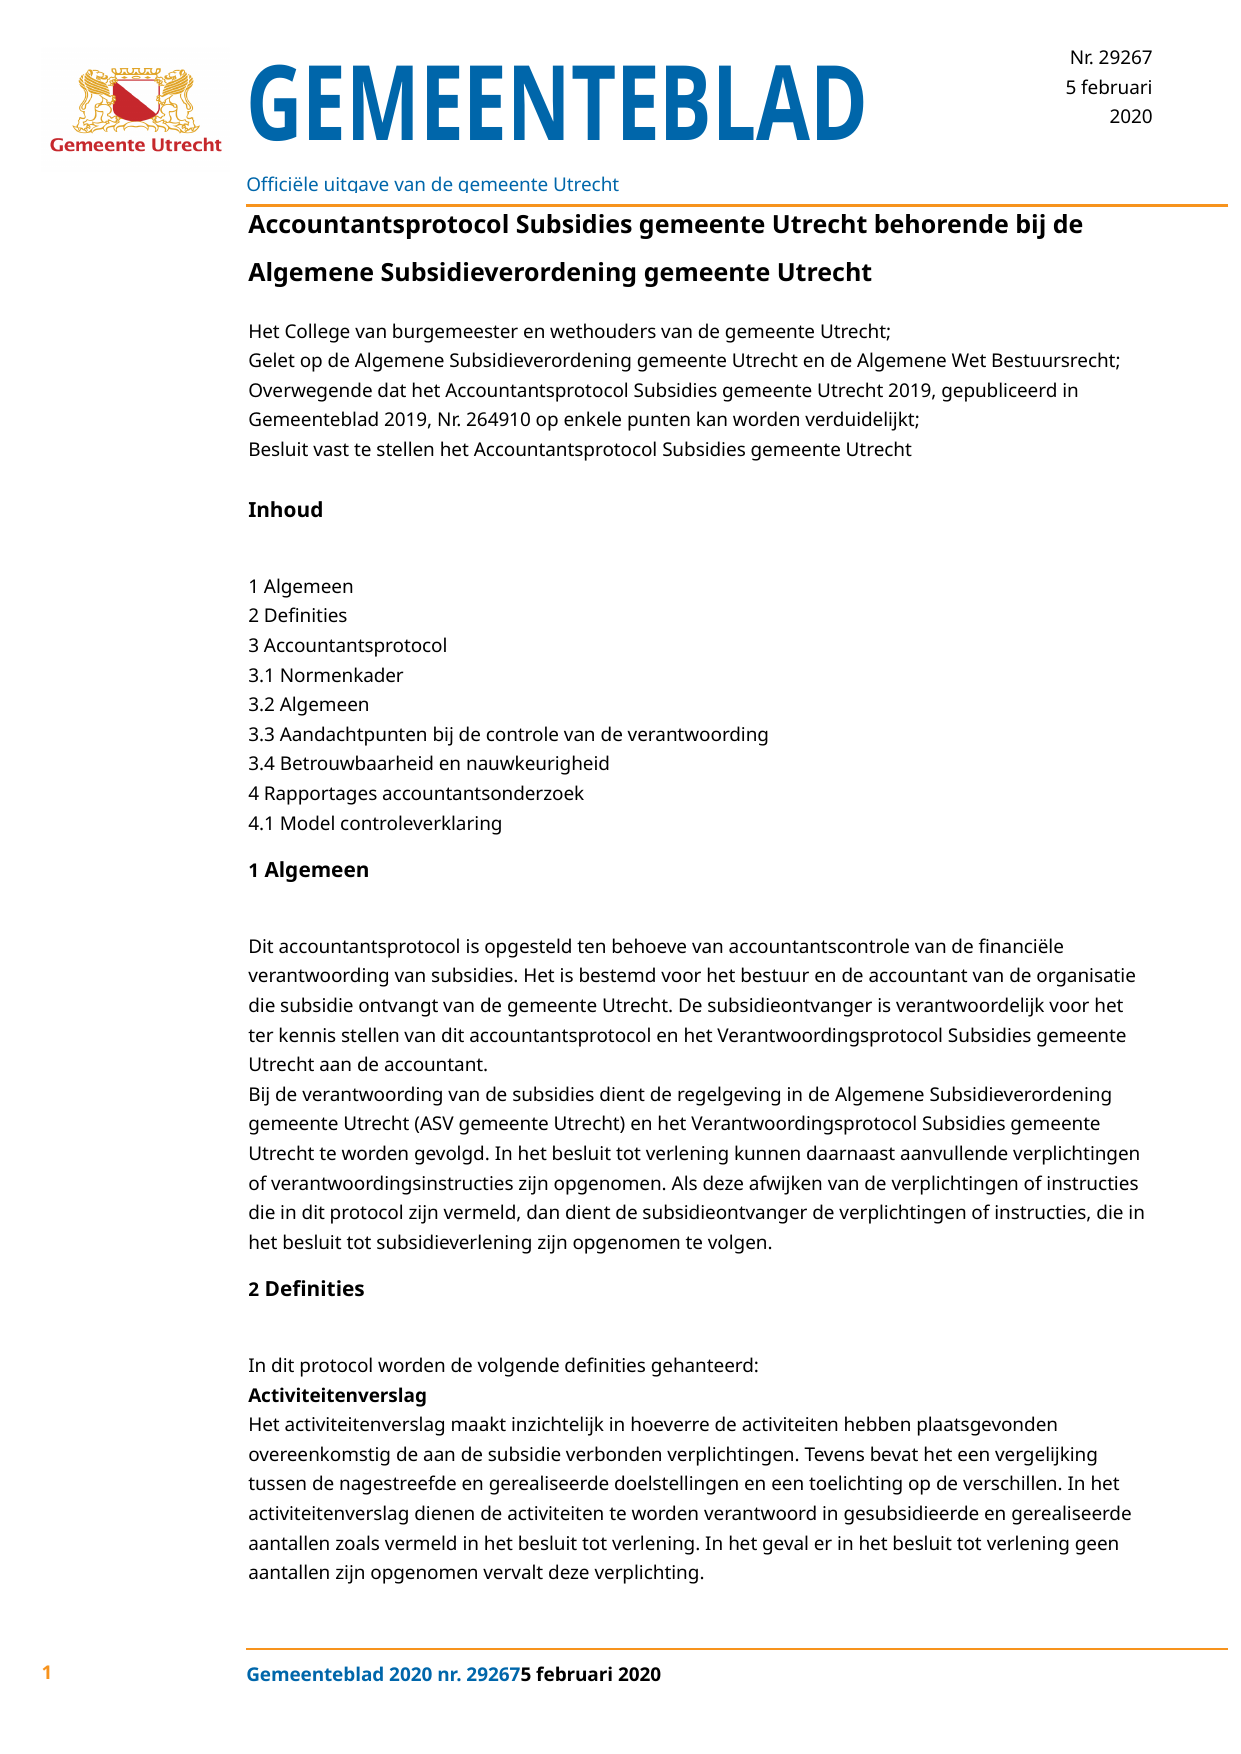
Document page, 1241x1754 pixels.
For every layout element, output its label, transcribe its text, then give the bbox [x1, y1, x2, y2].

text Dit accountantsprotocol is opgesteld ten behoeve van accountantscontrole van de financiële verantwoording van subsidies. Het is bestemd voor het bestuur en de accountant van de organisatie die subsidie ontvangt van de gemeente Utrecht. De subsidieontvanger is verantwoordelijk voor het ter kennis stellen van dit accountantsprotocol en het Verantwoordingsprotocol Subsidies gemeente Utrecht aan de accountant. [248, 933, 1152, 1077]
text 3.2 Algemeen [248, 691, 1152, 717]
text Het College van burgemeester en wethouders van de gemeente Utrecht; [248, 318, 1152, 344]
text 2 Definities [248, 1274, 1152, 1303]
text 3 Accountantsprotocol [248, 632, 1152, 658]
text Gelet op de Algemene Subsidieverordening gemeente Utrecht en de Algemene Wet Bestuursrecht; [248, 347, 1152, 373]
text 4 Rapportages accountantsonderzoek [248, 780, 1152, 806]
text Besluit vast te stellen het Accountantsprotocol Subsidies gemeente Utrecht [248, 436, 1152, 462]
text Overwegende dat het Accountantsprotocol Subsidies gemeente Utrecht 2019, gepubliceerd in Gemeenteblad 2019, Nr. 264910 op enkele punten kan worden verduidelijkt; [248, 377, 1152, 432]
text Inhoud [248, 495, 1152, 524]
text Activiteitenverslag [248, 1382, 1152, 1408]
text 4.1 Model controleverklaring [248, 810, 1152, 836]
text 3.1 Normenkader [248, 662, 1152, 688]
text Het activiteitenverslag maakt inzichtelijk in hoeverre de activiteiten hebben plaatsgevonden overeenkomstig de aan de subsidie verbonden verplichtingen. Tevens bevat het een vergelijking tussen de nagestreefde en gerealiseerde doelstellingen en een toelichting op de verschillen. In het activiteitenverslag dienen de activiteiten te worden verantwoord in gesubsidieerde en gerealiseerde aantallen zoals vermeld in het besluit tot verlening. In het geval er in het besluit tot verlening geen aantallen zijn opgenomen vervalt deze verplichting. [248, 1411, 1152, 1585]
text Bij de verantwoording van de subsidies dient de regelgeving in de Algemene Subsidieverordening gemeente Utrecht (ASV gemeente Utrecht) en het Verantwoordingsprotocol Subsidies gemeente Utrecht te worden gevolgd. In het besluit tot verlening kunnen daarnaast aanvullende verplichtingen of verantwoordingsinstructies zijn opgenomen. Als deze afwijken van de verplichtingen of instructies die in dit protocol zijn vermeld, dan dient de subsidieontvanger de verplichtingen of instructies, die in het besluit tot subsidieverlening zijn opgenomen te volgen. [248, 1081, 1152, 1255]
text 3.4 Betrouwbaarheid en nauwkeurigheid [248, 751, 1152, 776]
text 3.3 Aandachtpunten bij de controle van de verantwoording [248, 721, 1152, 747]
text 1 Algemeen [248, 573, 1152, 599]
text Accountantsprotocol Subsidies gemeente Utrecht behorende bij de Algemene Subsidieverordening gemeente Utrecht [248, 207, 1152, 288]
picture [41, 47, 231, 172]
text In dit protocol worden de volgende definities gehanteerd: [248, 1352, 1152, 1378]
text 1 Algemeen [248, 855, 1152, 884]
text 2 Definities [248, 603, 1152, 628]
